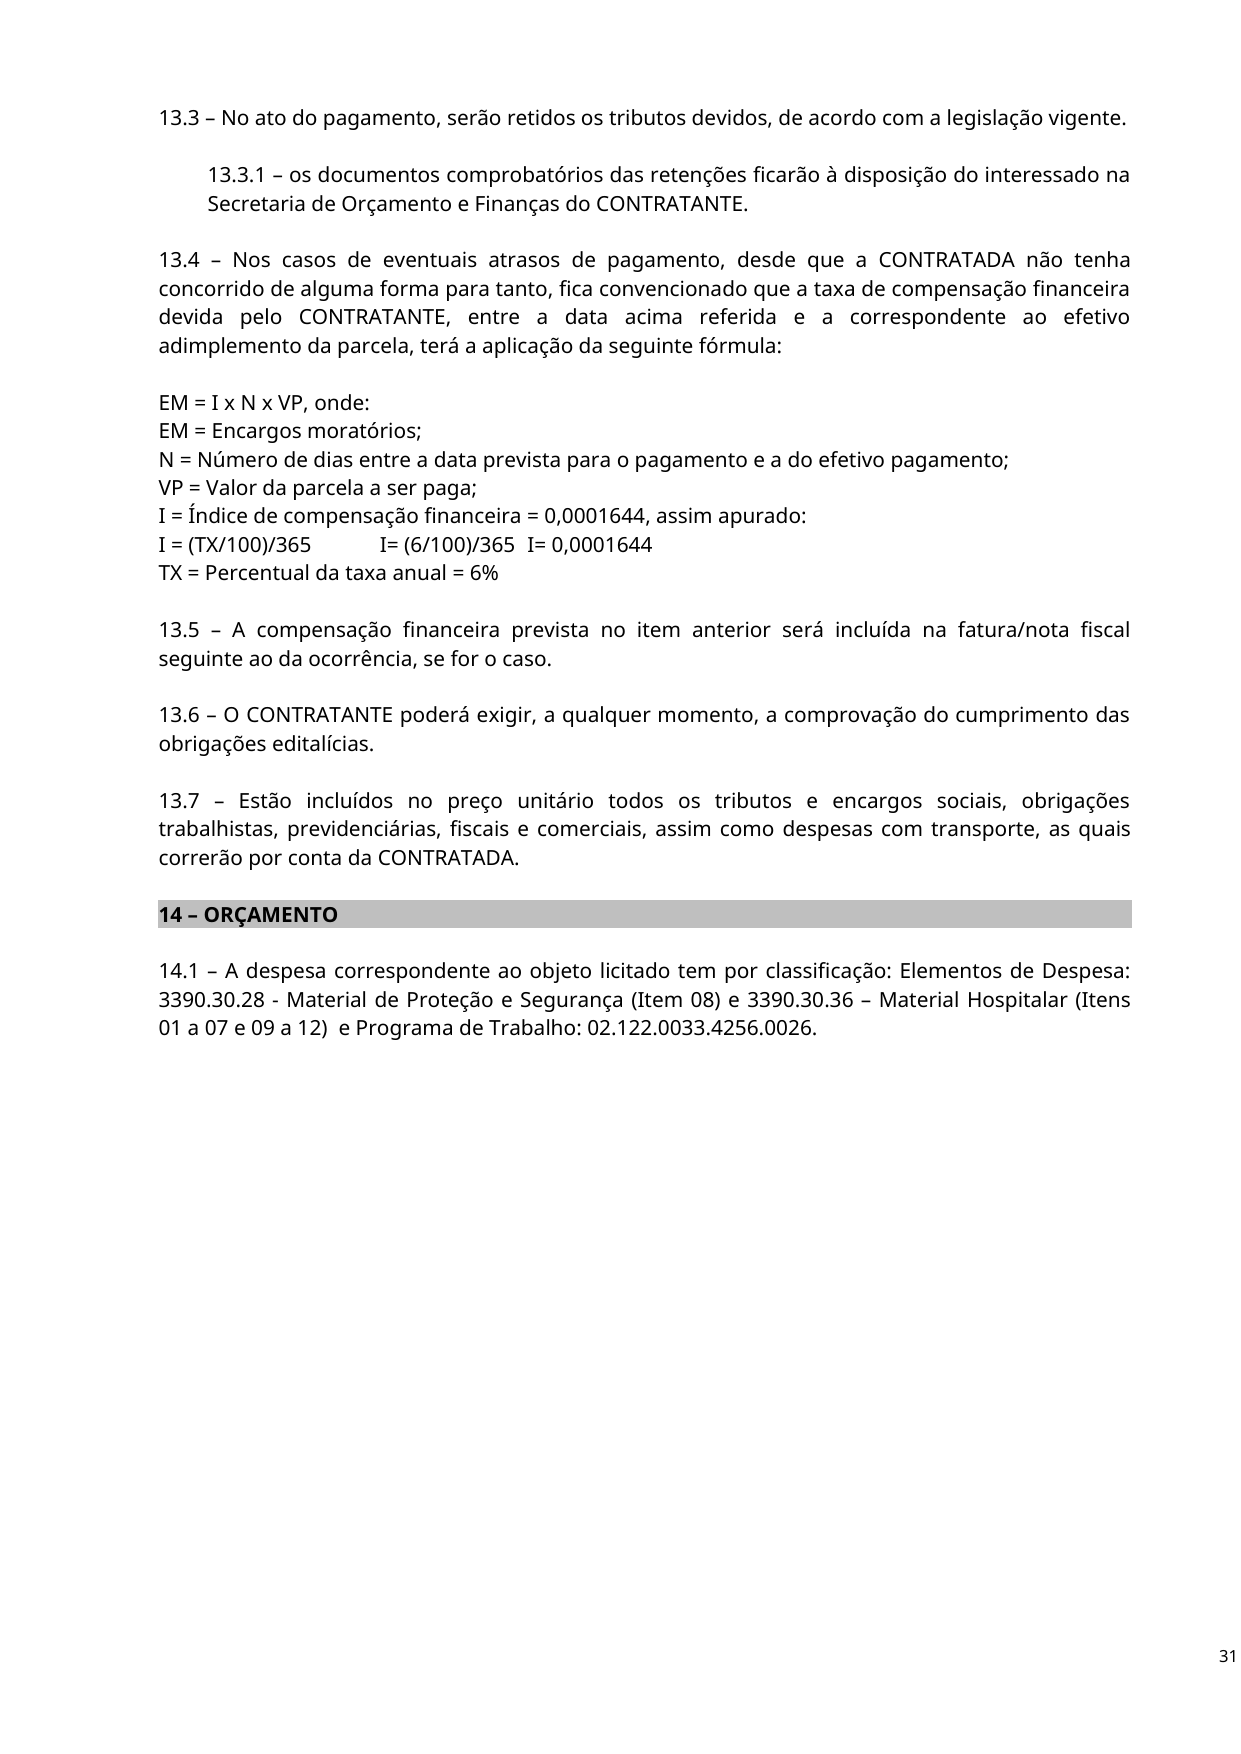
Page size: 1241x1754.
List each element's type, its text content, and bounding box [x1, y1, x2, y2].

text 13.7 – Estão incluídos no preço unitário todos os tributos e encargos sociais, obrigações trabalhistas, previdenciárias, fiscais e comerciais, assim como despesas com transporte, as quais correrão por conta da CONTRATADA. [158, 786, 1132, 871]
text 13.3.1 – os documentos comprobatórios das retenções ficarão à disposição do interessado na Secretaria de Orçamento e Finanças do CONTRATANTE. [207, 160, 1132, 217]
text 13.3 – No ato do pagamento, serão retidos os tributos devidos, de acordo com a legislação vigente. [158, 103, 1132, 132]
text 14.1 – A despesa correspondente ao objeto licitado tem por classificação: Elementos de Despesa: 3390.30.28 - Material de Proteção e Segurança (Item 08) e 3390.30.36 – Material Hospitalar (Itens 01 a 07 e 09 a 12) e Programa de Trabalho: 02.122.0033.4256.0026. [158, 957, 1132, 1042]
text EM = Encargos moratórios; [158, 416, 1132, 445]
text I = (TX/100)/365 I= (6/100)/365 I= 0,0001644 [158, 530, 1132, 558]
text N = Número de dias entre a data prevista para o pagamento e a do efetivo pagamento; [158, 445, 1132, 473]
text EM = I x N x VP, onde: [158, 388, 1132, 416]
text VP = Valor da parcela a ser paga; [158, 473, 1132, 502]
text 13.6 – O CONTRATANTE poderá exigir, a qualquer momento, a comprovação do cumprimento das obrigações editalícias. [158, 701, 1132, 757]
text 14 – ORÇAMENTO [158, 900, 1132, 928]
text 13.5 – A compensação financeira prevista no item anterior será incluída na fatura/nota fiscal seguinte ao da ocorrência, se for o caso. [158, 615, 1132, 672]
text I = Índice de compensação financeira = 0,0001644, assim apurado: [158, 502, 1132, 530]
text TX = Percentual da taxa anual = 6% [158, 558, 1132, 587]
text 13.4 – Nos casos de eventuais atrasos de pagamento, desde que a CONTRATADA não tenha concorrido de alguma forma para tanto, fica convencionado que a taxa de compensação financeira devida pelo CONTRATANTE, entre a data acima referida e a correspondente ao efetivo adimplemento da parcela, terá a aplicação da seguinte fórmula: [158, 246, 1132, 359]
